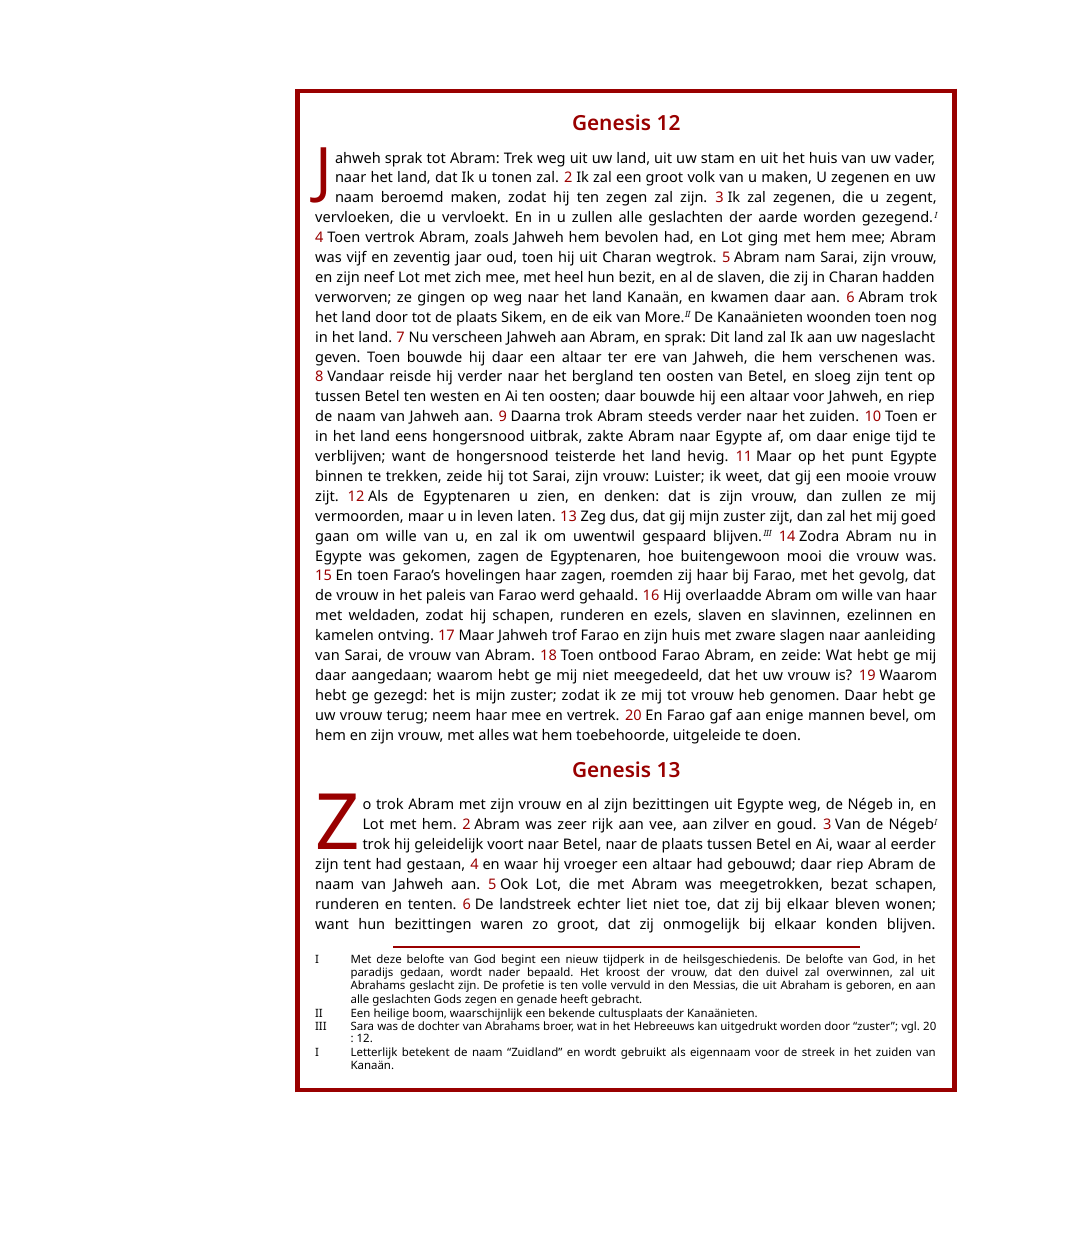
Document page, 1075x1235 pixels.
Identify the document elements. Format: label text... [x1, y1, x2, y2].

subtitle Genesis 12 [315, 108, 937, 137]
text Jahweh sprak tot Abram: Trek weg uit uw land, uit uw stam en uit het huis van uw vader, naar het land, dat Ik u tonen zal. 2 Ik zal een groot volk van u maken, U zegenen en uw naam beroemd maken, zodat hij ten zegen zal zijn. 3 Ik zal zegenen, die u zegent, vervloeken, die u vervloekt. En in u zullen alle geslachten der aarde worden gezegend. 4 Toen vertrok Abram, zoals Jahweh hem bevolen had, en Lot ging met hem mee; Abram was vijf en zeventig jaar oud, toen hij uit Charan wegtrok. 5 Abram nam Sarai, zijn vrouw, en zijn neef Lot met zich mee, met heel hun bezit, en al de slaven, die zij in Charan hadden verworven; ze gingen op weg naar het land Kanaän, en kwamen daar aan. 6 Abram trok het land door tot de plaats Sikem, en de eik van More. De Kanaänieten woonden toen nog in het land. 7 Nu verscheen Jahweh aan Abram, en sprak: Dit land zal Ik aan uw nageslacht geven. Toen bouwde hij daar een altaar ter ere van Jahweh, die hem verschenen was. 8 Vandaar reisde hij verder naar het bergland ten oosten van Betel, en sloeg zijn tent op tussen Betel ten westen en Ai ten oosten; daar bouwde hij een altaar voor Jahweh, en riep de naam van Jahweh aan. 9 Daarna trok Abram steeds verder naar het zuiden. 10 Toen er in het land eens hongersnood uitbrak, zakte Abram naar Egypte af, om daar enige tijd te verblijven; want de hongersnood teisterde het land hevig. 11 Maar op het punt Egypte binnen te trekken, zeide hij tot Sarai, zijn vrouw: Luister; ik weet, dat gij een mooie vrouw zijt. 12 Als de Egyptenaren u zien, en denken: dat is zijn vrouw, dan zullen ze mij vermoorden, maar u in leven laten. 13 Zeg dus, dat gij mijn zuster zijt, dan zal het mij goed gaan om wille van u, en zal ik om uwentwil gespaard blijven. 14 Zodra Abram nu in Egypte was gekomen, zagen de Egyptenaren, hoe buitengewoon mooi die vrouw was. 15 En toen Farao’s hovelingen haar zagen, roemden zij haar bij Farao, met het gevolg, dat de vrouw in het paleis van Farao werd gehaald. 16 Hij overlaadde Abram om wille van haar met weldaden, zodat hij schapen, runderen en ezels, slaven en slavinnen, ezelinnen en kamelen ontving. 17 Maar Jahweh trof Farao en zijn huis met zware slagen naar aanleiding van Sarai, de vrouw van Abram. 18 Toen ontbood Farao Abram, en zeide: Wat hebt ge mij daar aangedaan; waarom hebt ge mij niet meegedeeld, dat het uw vrouw is? 19 Waarom hebt ge gezegd: het is mijn zuster; zodat ik ze mij tot vrouw heb genomen. Daar hebt ge uw vrouw terug; neem haar mee en vertrek. 20 En Farao gaf aan enige mannen bevel, om hem en zijn vrouw, met alles wat hem toebehoorde, uitgeleide te doen. [315, 147, 937, 744]
text Zo trok Abram met zijn vrouw en al zijn bezittingen uit Egypte weg, de Négeb in, en Lot met hem. 2 Abram was zeer rijk aan vee, aan zilver en goud. 3 Van de Négeb trok hij geleidelijk voort naar Betel, naar de plaats tussen Betel en Ai, waar al eerder zijn tent had gestaan, 4 en waar hij vroeger een altaar had gebouwd; daar riep Abram de naam van Jahweh aan. 5 Ook Lot, die met Abram was meegetrokken, bezat schapen, runderen en tenten. 6 De landstreek echter liet niet toe, dat zij bij elkaar bleven wonen; want hun bezittingen waren zo groot, dat zij onmogelijk bij elkaar konden blijven. [315, 794, 937, 933]
text Met deze belofte van God begint een nieuw tijdperk in de heilsgeschiedenis. De belofte van God, in het paradijs gedaan, wordt nader bepaald. Het kroost der vrouw, dat den duivel zal overwinnen, zal uit Abrahams geslacht zijn. De profetie is ten volle vervuld in den Messias, die uit Abraham is geboren, en aan alle geslachten Gods zegen en genade heeft gebracht. [315, 953, 937, 1006]
text Letterlijk betekent de naam “Zuidland” en wordt gebruikt als eigennaam voor de streek in het zuiden van Kanaän. [315, 1046, 937, 1073]
text Sara was de dochter van Abrahams broer, wat in het Hebreeuws kan uitgedrukt worden door “zuster”; vgl. 20 : 12. [315, 1020, 937, 1046]
text Een heilige boom, waarschijnlijk een bekende cultusplaats der Kanaänieten. [315, 1006, 937, 1020]
subtitle Genesis 13 [315, 755, 937, 783]
